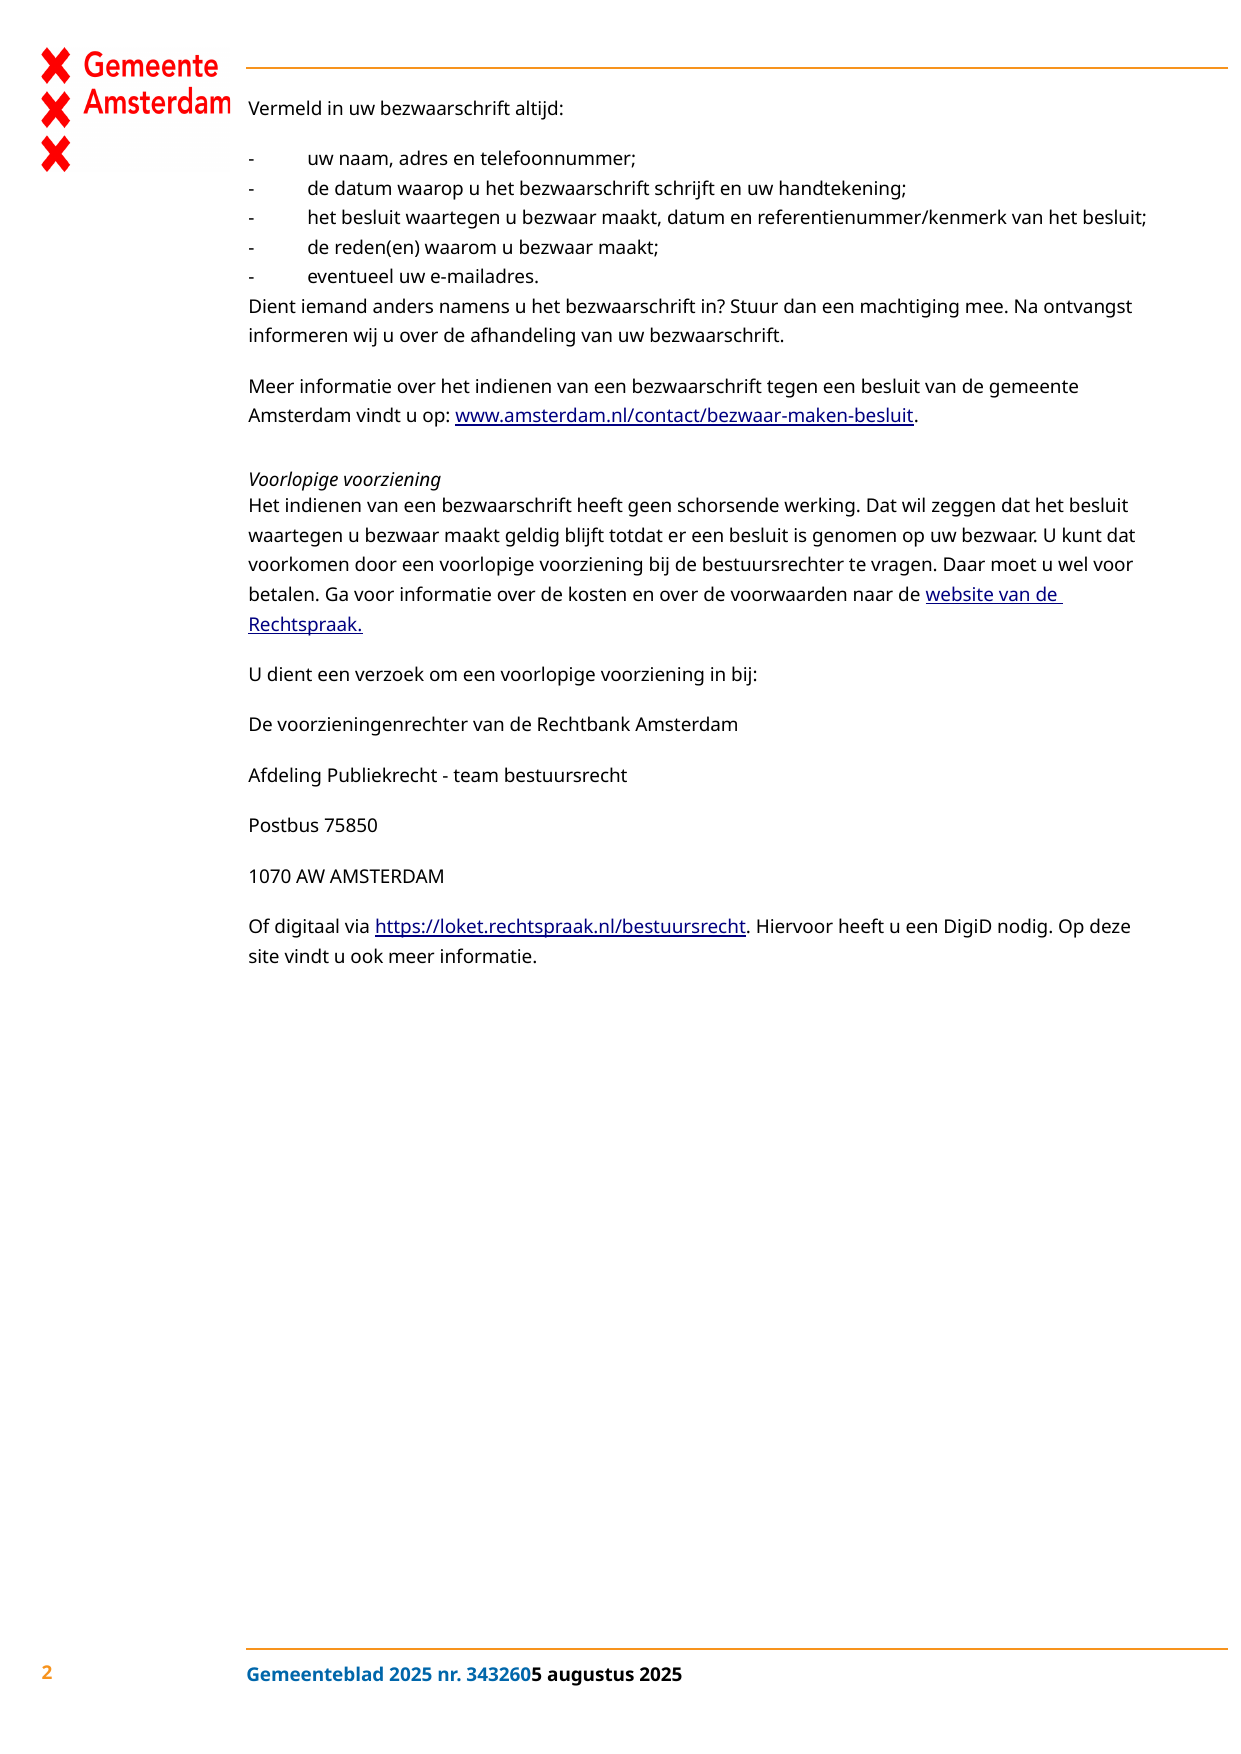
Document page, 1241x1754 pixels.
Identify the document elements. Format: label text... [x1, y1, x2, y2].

text Afdeling Publiekrecht - team bestuursrecht [248, 762, 1152, 788]
list de datum waarop u het bezwaarschrift schrijft en uw handtekening; [248, 175, 1152, 201]
text Dient iemand anders namens u het bezwaarschrift in? Stuur dan een machtiging mee. Na ontvangst informeren wij u over de afhandeling van uw bezwaarschrift. [248, 293, 1152, 348]
list het besluit waartegen u bezwaar maakt, datum en referentienummer/kenmerk van het besluit; [248, 204, 1152, 230]
list eventueel uw e-mailadres. [248, 263, 1152, 289]
text Meer informatie over het indienen van een bezwaarschrift tegen een besluit van de gemeente Amsterdam vindt u op: www.amsterdam.nl/contact/bezwaar-maken-besluit. [248, 373, 1152, 428]
text U dient een verzoek om een voorlopige voorziening in bij: [248, 661, 1152, 687]
picture [41, 47, 231, 172]
text Het indienen van een bezwaarschrift heeft geen schorsende werking. Dat wil zeggen dat het besluit waartegen u bezwaar maakt geldig blijft totdat er een besluit is genomen op uw bezwaar. U kunt dat voorkomen door een voorlopige voorziening bij de bestuursrechter te vragen. Daar moet u wel voor betalen. Ga voor informatie over de kosten en over de voorwaarden naar de website van de Rechtspraak. [248, 492, 1152, 636]
text Postbus 75850 [248, 812, 1152, 838]
text 1070 AW AMSTERDAM [248, 863, 1152, 888]
text De voorzieningenrechter van de Rechtbank Amsterdam [248, 712, 1152, 737]
text Voorlopige voorziening [248, 467, 1152, 492]
list uw naam, adres en telefoonnummer; [248, 145, 1152, 171]
list de reden(en) waarom u bezwaar maakt; [248, 234, 1152, 260]
text Of digitaal via https://loket.rechtspraak.nl/bestuursrecht. Hiervoor heeft u een DigiD nodig. Op deze site vindt u ook meer informatie. [248, 913, 1152, 968]
text Vermeld in uw bezwaarschrift altijd: [248, 95, 1152, 121]
